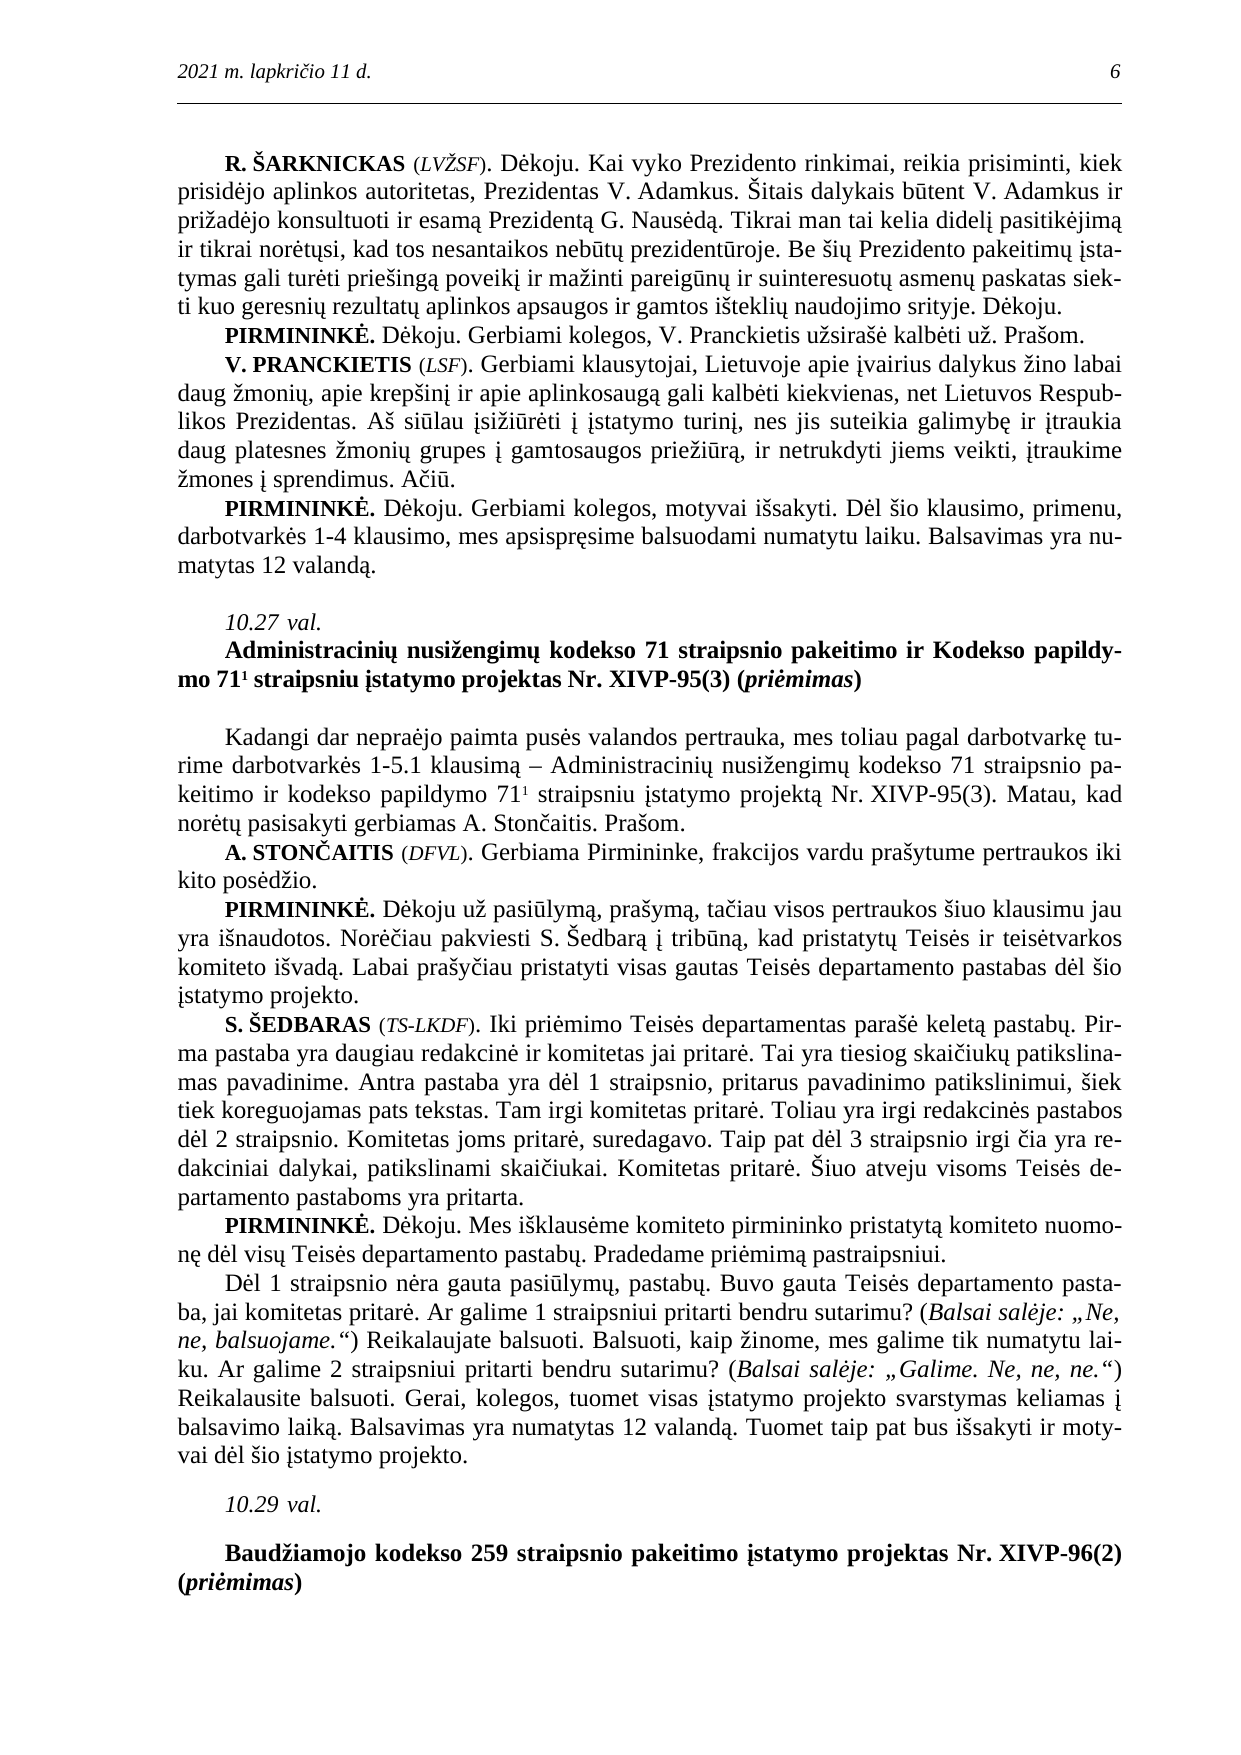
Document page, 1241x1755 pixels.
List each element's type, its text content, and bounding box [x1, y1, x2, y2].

text PIRMININKĖ. Dė­ko­ju. Ger­bia­mi ko­le­gos, V. Pranc­kie­tis už­si­ra­šė kal­bė­ti už. Pra­šom. [177, 320, 1122, 349]
text PIRMININKĖ. Dė­ko­ju už pa­siū­ly­mą, pra­šy­mą, ta­čiau vi­sos per­trau­kos šiuo klau­si­mu jau yra iš­nau­do­tos. No­rė­čiau pa­kvies­ti S. Šed­ba­rą į tri­bū­ną, kad pri­sta­ty­tų Tei­sės ir tei­sėt­var­kos ko­mi­te­to iš­va­dą. La­bai pra­šy­čiau pri­sta­ty­ti vi­sas gau­tas Tei­sės de­par­ta­men­to pa­sta­bas dėl šio įsta­ty­mo pro­jek­to. [177, 894, 1122, 1009]
text R. ŠARKNICKAS (LVŽSF). Dė­ko­ju. Kai vy­ko Pre­zi­den­to rin­ki­mai, rei­kia pri­si­min­ti, kiek pri­si­dė­jo ap­lin­kos au­to­ri­te­tas, Pre­zi­den­tas V. Adam­kus. Ši­tais da­ly­kais bū­tent V. Adam­kus ir pri­ža­dė­jo kon­sul­tuo­ti ir esa­mą Pre­zi­den­tą G. Nau­sė­dą. Tik­rai man tai ke­lia di­de­lį pa­si­ti­kė­ji­mą ir tik­rai no­rė­tų­si, kad tos ne­san­tai­kos ne­bū­tų pre­zi­den­tū­ro­je. Be šių Pre­zi­den­to pa­kei­ti­mų įsta­ty­mas ga­li tu­rė­ti prie­šin­gą po­vei­kį ir ma­žin­ti pa­rei­gū­nų ir su­in­te­re­suo­tų as­me­nų pa­ska­tas siek­ti kuo ge­res­nių re­zul­ta­tų ap­lin­kos ap­sau­gos ir gam­tos iš­tek­lių nau­do­ji­mo sri­ty­je. Dė­ko­ju. [177, 148, 1122, 320]
text S. ŠEDBARAS (TS-LKDF). Iki pri­ėmi­mo Tei­sės de­par­ta­men­tas pa­ra­šė ke­le­tą pa­sta­bų. Pir­ma pa­sta­ba yra dau­giau re­dak­ci­nė ir ko­mi­te­tas jai pri­ta­rė. Tai yra tie­siog skai­čiu­kų pa­tiks­li­na­mas pa­va­di­ni­me. An­tra pa­sta­ba yra dėl 1 straips­nio, pri­ta­rus pa­va­di­ni­mo pa­tiks­li­ni­mui, šiek tiek ko­re­guo­ja­mas pats teks­tas. Tam ir­gi ko­mi­te­tas pri­ta­rė. To­liau yra ir­gi re­dak­ci­nės pa­sta­bos dėl 2 straips­nio. Ko­mi­te­tas joms pri­ta­rė, su­re­da­ga­vo. Taip pat dėl 3 straips­nio ir­gi čia yra re­dak­ci­niai da­ly­kai, pa­tiks­li­na­mi skai­čiu­kai. Ko­mi­te­tas pri­ta­rė. Šiuo at­ve­ju vi­soms Tei­sės de­par­ta­men­to pa­sta­boms yra pri­tar­ta. [177, 1009, 1122, 1210]
text V. PRANCKIETIS (LSF). Ger­bia­mi klau­sy­to­jai, Lie­tu­vo­je apie įvai­rius da­ly­kus ži­no la­bai daug žmo­nių, apie krep­ši­nį ir apie ap­lin­ko­sau­gą ga­li kal­bė­ti kiek­vie­nas, net Lie­tu­vos Res­pub­li­kos Pre­zi­den­tas. Aš siū­lau įsi­žiū­rė­ti į įsta­ty­mo tu­ri­nį, nes jis su­tei­kia ga­li­my­bę ir įtrau­kia daug pla­tes­nes žmo­nių gru­pes į gam­to­sau­gos prie­žiū­rą, ir ne­truk­dy­ti jiems veik­ti, įtrau­ki­me žmo­nes į spren­di­mus. Ačiū. [177, 349, 1122, 493]
text Dėl 1 straips­nio nė­ra gau­ta pa­siū­ly­mų, pa­sta­bų. Bu­vo gau­ta Tei­sės de­par­ta­men­to pa­sta­ba, jai ko­mi­te­tas pri­ta­rė. Ar ga­li­me 1 straips­niui pri­tar­ti ben­dru su­ta­ri­mu? (Bal­sai sa­lė­je: „Ne, ne, bal­suo­ja­me.“) Rei­ka­lau­ja­te bal­suo­ti. Bal­suo­ti, kaip ži­no­me, mes ga­li­me tik nu­ma­ty­tu lai­ku. Ar ga­li­me 2 straips­niui pri­tar­ti ben­dru su­ta­ri­mu? (Bal­sai sa­lė­je: „Ga­li­me. Ne, ne, ne.“) Rei­ka­lau­si­te bal­suo­ti. Ge­rai, ko­le­gos, tuo­met vi­sas įsta­ty­mo pro­jek­to svars­ty­mas ke­lia­mas į bal­sa­vi­mo lai­ką. Bal­sa­vi­mas yra nu­ma­ty­tas 12 va­lan­dą. Tuo­met taip pat bus iš­sa­ky­ti ir mo­ty­vai dėl šio įsta­ty­mo pro­jek­to. [177, 1268, 1122, 1469]
text Ad­mi­nist­ra­ci­nių nu­si­žen­gi­mų ko­dek­so 71 straips­nio pa­kei­ti­mo ir Ko­dek­so pa­pil­dy­mo 711 straips­niu įsta­ty­mo pro­jek­tas Nr. XIVP-95(3) (pri­ėmi­mas) [177, 635, 1122, 693]
text 10.27 val. [224, 608, 1122, 635]
text Ka­dan­gi dar ne­pra­ėjo pa­im­ta pu­sės va­lan­dos per­trau­ka, mes to­liau pa­gal dar­bo­tvarkę tu­ri­me dar­bo­tvarkės 1-5.1 klau­si­mą – Ad­mi­nist­ra­ci­nių nu­si­žen­gi­mų ko­dek­so 71 straips­nio pa­kei­ti­mo ir ko­dek­so pa­pil­dy­mo 711 straips­niu įsta­ty­mo pro­jek­tą Nr. XIVP-95(3). Ma­tau, kad no­rė­tų pa­si­sa­ky­ti ger­bia­mas A. Ston­čai­tis. Pra­šom. [177, 722, 1122, 837]
text PIRMININKĖ. Dė­ko­ju. Mes iš­klau­sė­me ko­mi­te­to pir­mi­nin­ko pri­sta­ty­tą ko­mi­te­to nuo­mo­nę dėl vi­sų Tei­sės de­par­ta­men­to pa­sta­bų. Pra­de­da­me pri­ėmi­mą pa­straips­niui. [177, 1210, 1122, 1268]
text 10.29 val. [224, 1490, 1122, 1517]
text A. STONČAITIS (DFVL). Ger­bia­ma Pir­mi­nin­ke, frak­ci­jos var­du pra­šy­tu­me per­trau­kos iki ki­to po­sė­džio. [177, 837, 1122, 894]
text PIRMININKĖ. Dė­ko­ju. Ger­bia­mi ko­le­gos, mo­ty­vai iš­sa­ky­ti. Dėl šio klau­si­mo, pri­me­nu, dar­bo­tvarkės 1-4 klau­si­mo, mes ap­si­sprę­si­me bal­suo­da­mi nu­ma­ty­tu lai­ku. Bal­sa­vi­mas yra nu­ma­ty­tas 12 va­lan­dą. [177, 493, 1122, 579]
text Bau­džia­mo­jo ko­dek­so 259 straips­nio pa­kei­ti­mo įsta­ty­mo pro­jek­tas Nr. XIVP-96(2) (pri­ėmi­mas) [177, 1538, 1122, 1596]
